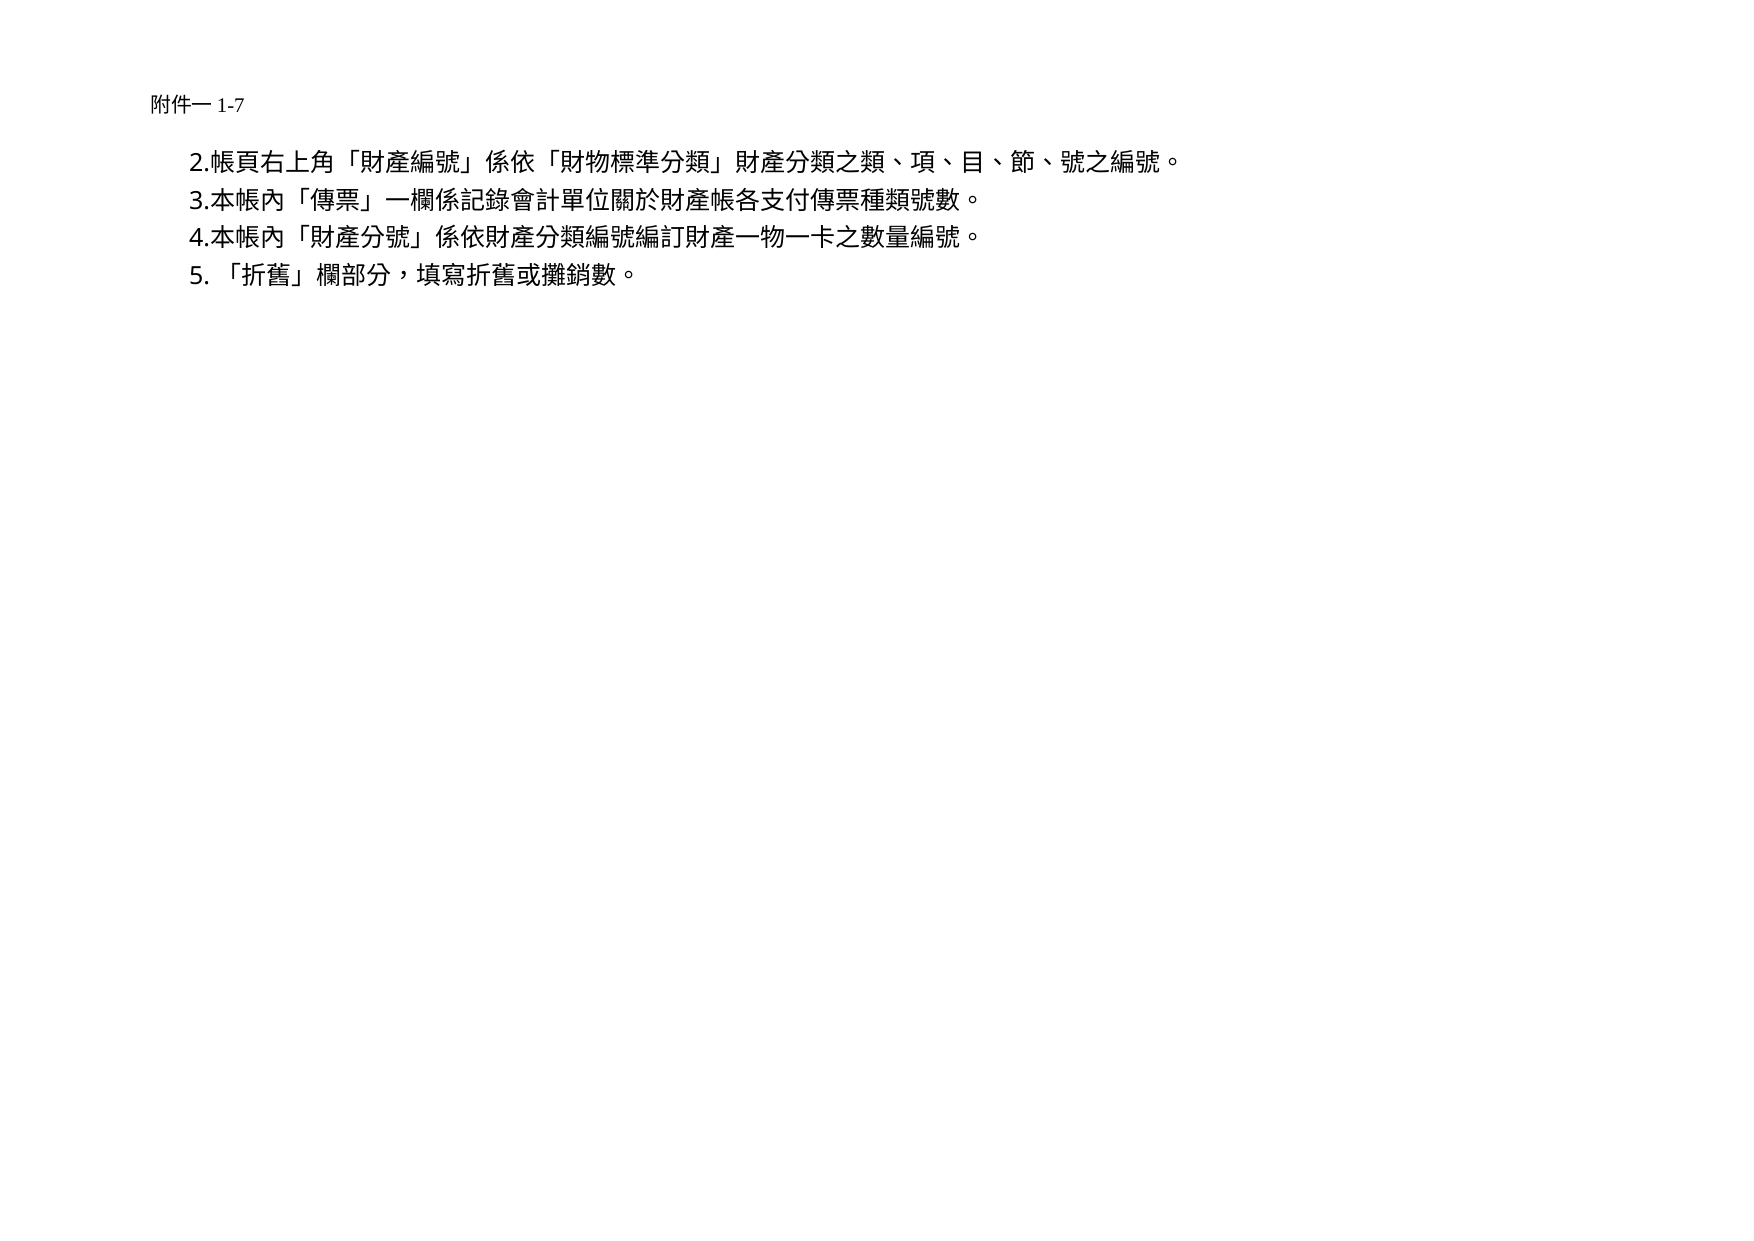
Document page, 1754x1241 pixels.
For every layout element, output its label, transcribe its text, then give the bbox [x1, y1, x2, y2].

text 3.本帳內「傳票」一欄係記錄會計單位關於財產帳各支付傳票種類號數。 [150, 179, 1604, 217]
text 2.帳頁右上角「財產編號」係依「財物標準分類」財產分類之類、項、目、節、號之編號。 [150, 142, 1604, 179]
text 5. 「折舊」欄部分，填寫折舊或攤銷數。 [150, 254, 1604, 292]
text 4.本帳內「財產分號」係依財產分類編號編訂財產一物一卡之數量編號。 [150, 217, 1604, 254]
